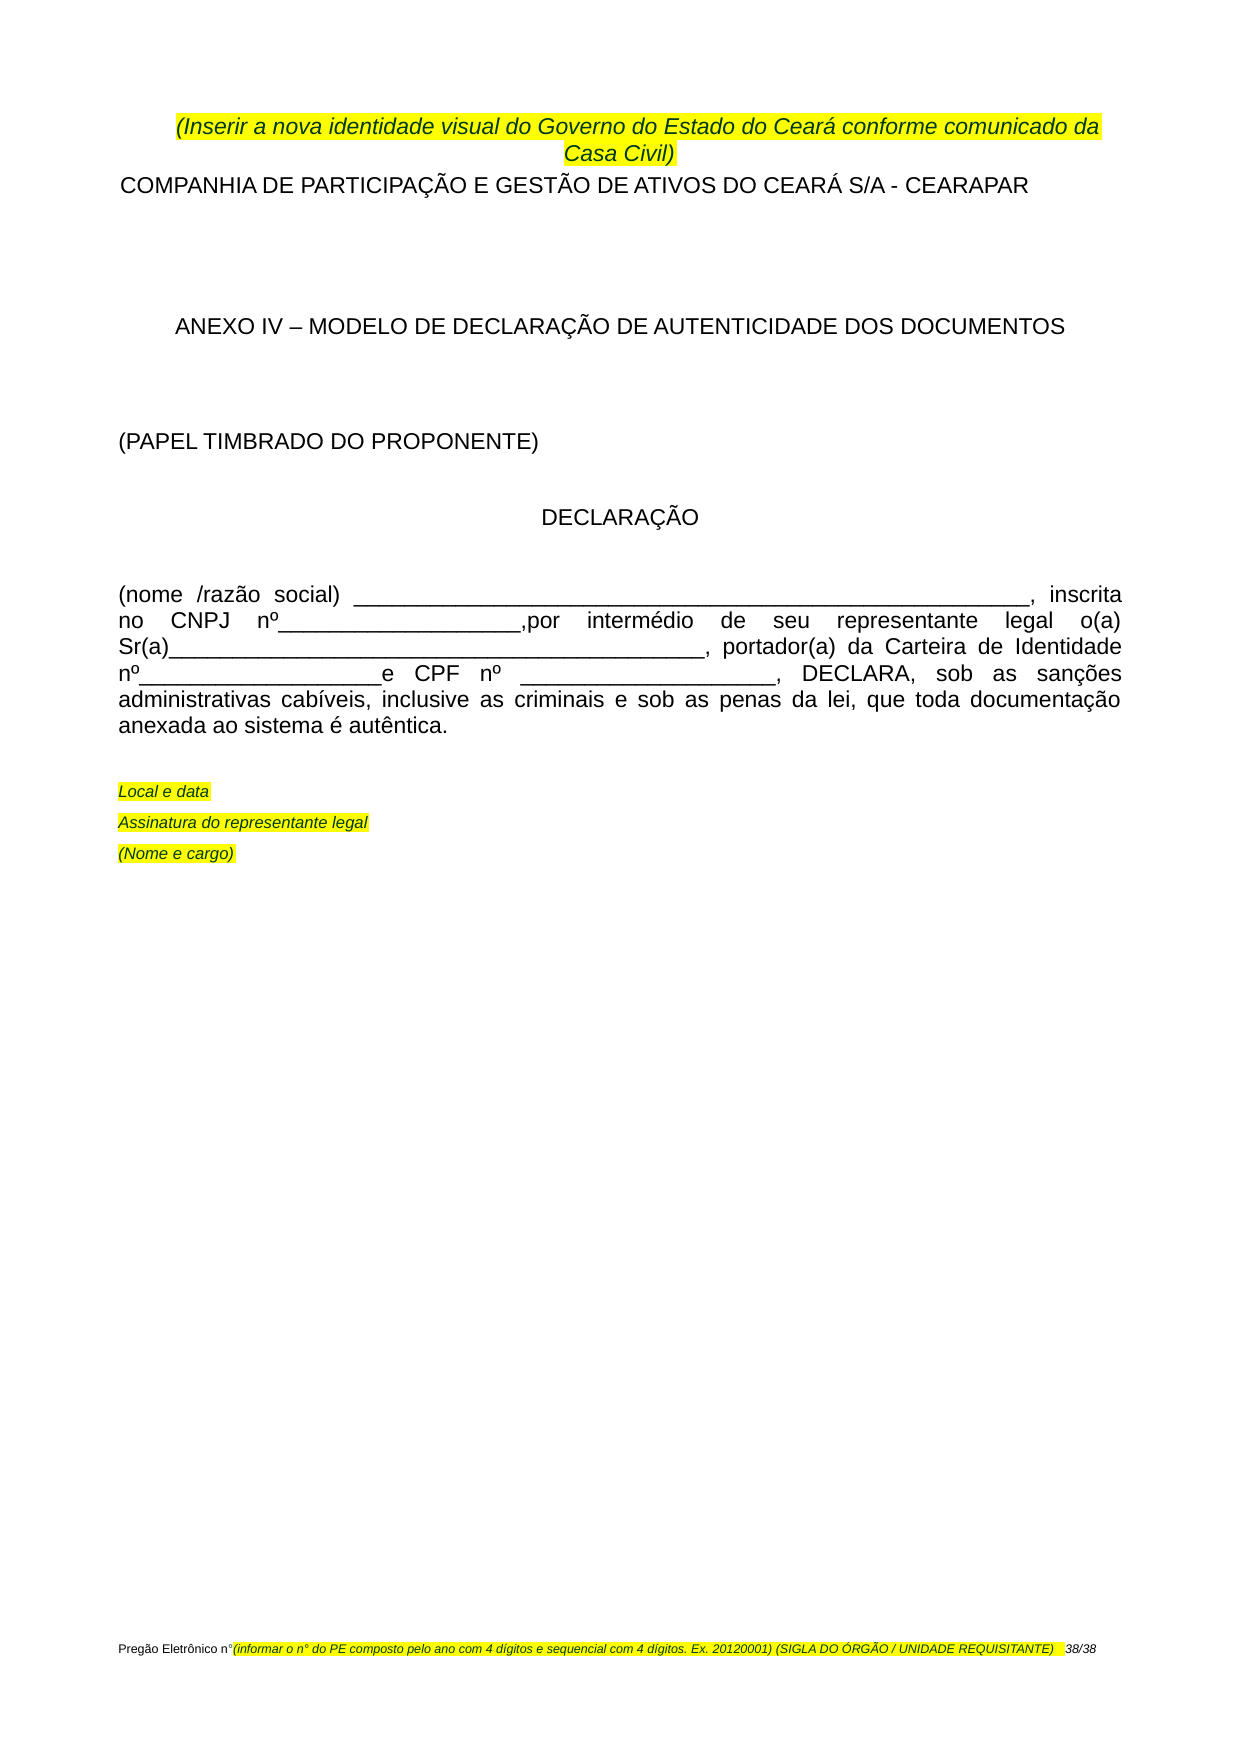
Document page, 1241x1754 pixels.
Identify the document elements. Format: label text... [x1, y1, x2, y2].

text (nome /razão social) _____________________________________________________, inscrita no CNPJ nº___________________,por intermédio de seu representante legal o(a) Sr(a)__________________________________________, portador(a) da Carteira de Identidade nº___________________e CPF nº ____________________, DECLARA, sob as sanções administrativas cabíveis, inclusive as criminais e sob as penas da lei, que toda documentação anexada ao sistema é autêntica. [118, 581, 1122, 739]
text DECLARAÇÃO [118, 504, 1122, 531]
text Local e data [118, 782, 1122, 801]
text ANEXO IV – MODELO DE DECLARAÇÃO DE AUTENTICIDADE DOS DOCUMENTOS [118, 313, 1122, 339]
text Assinatura do representante legal [118, 813, 1122, 832]
text (Nome e cargo) [118, 844, 1122, 863]
text (PAPEL TIMBRADO DO PROPONENTE) [118, 428, 1122, 454]
